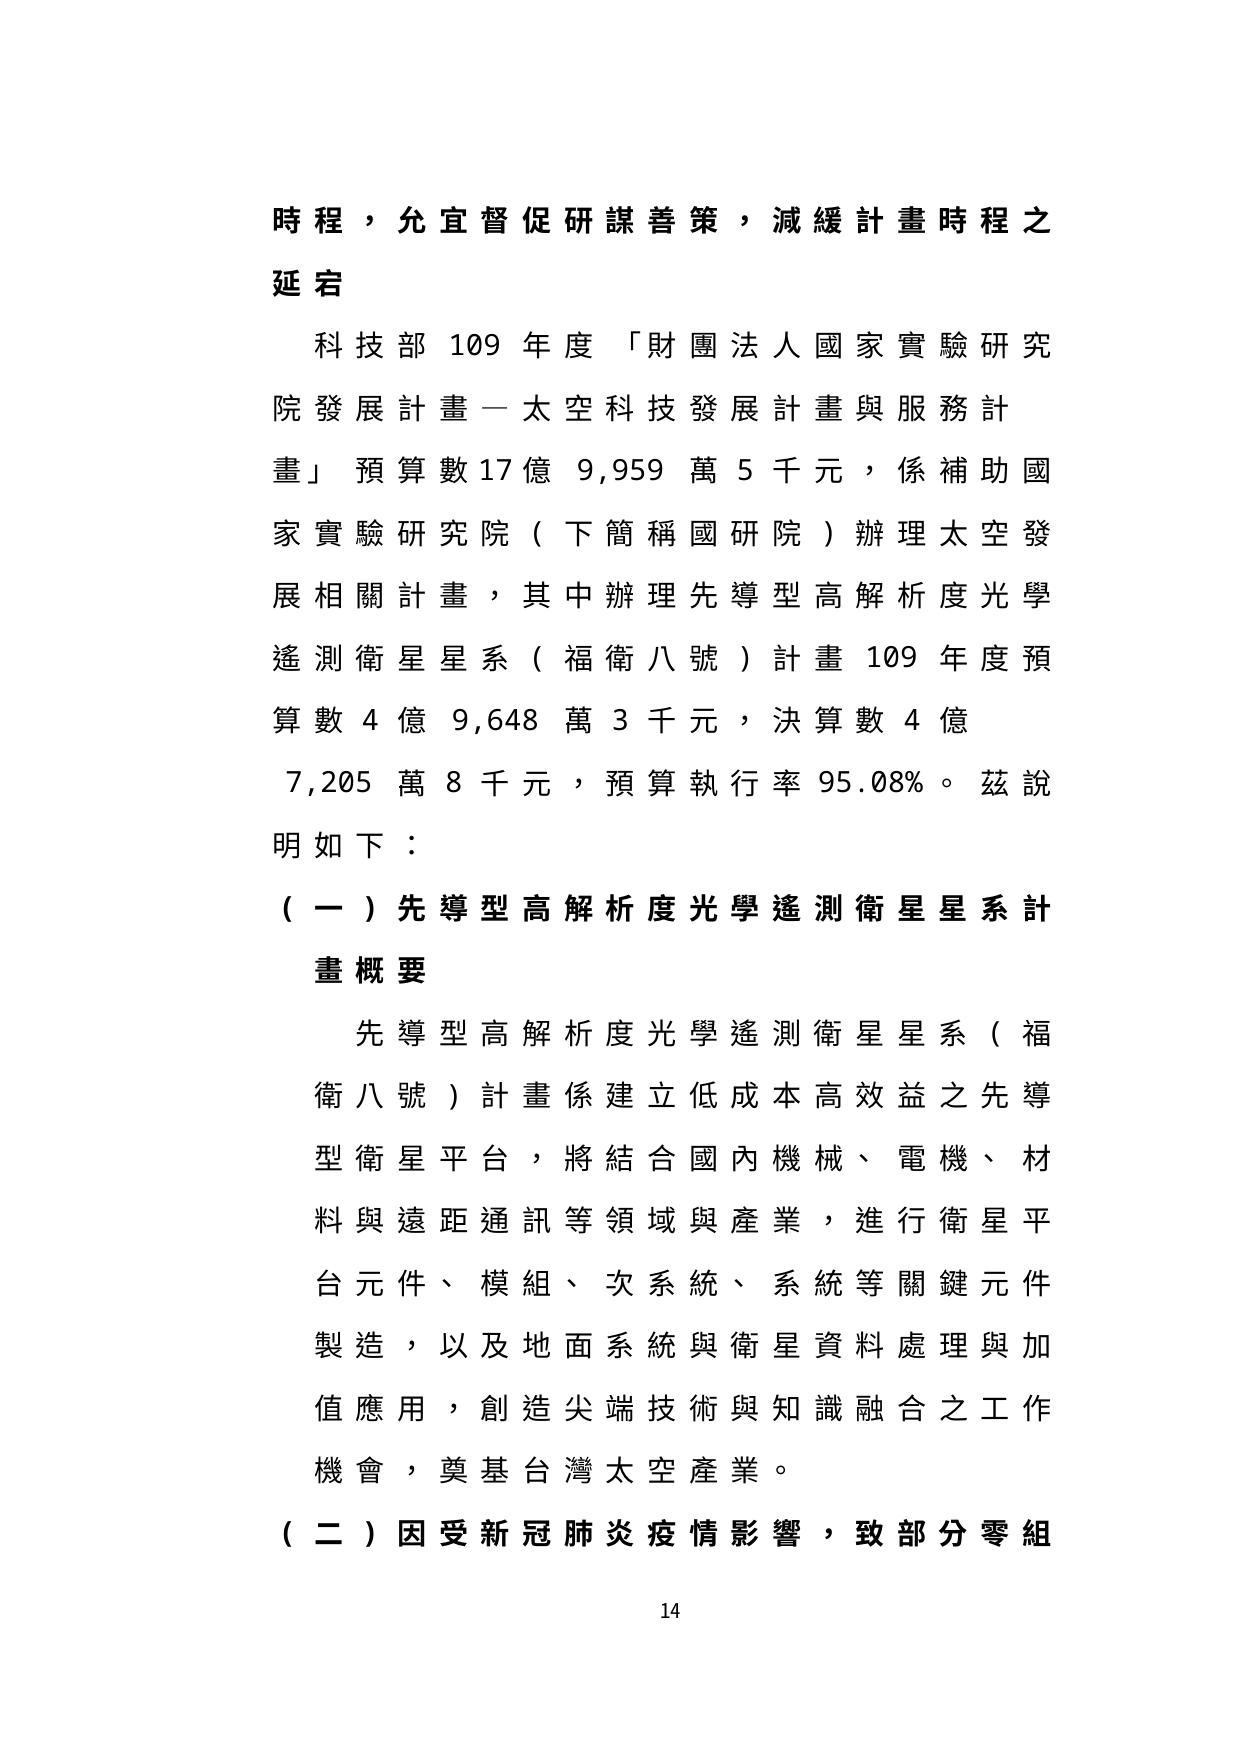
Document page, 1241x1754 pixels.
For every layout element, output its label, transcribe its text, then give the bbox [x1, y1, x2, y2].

text (一)先導型高解析度光學遙測衛星星系計畫概要 [242, 865, 1058, 990]
text 時程，允宜督促研謀善策，減緩計畫時程之延宕 [183, 177, 1058, 302]
text (二)因受新冠肺炎疫情影響，致部分零組 [242, 1490, 1058, 1552]
text 科技部109年度「財團法人國家實驗研究院發展計畫—太空科技發展計畫與服務計畫」預算數17億9,959萬5千元，係補助國家實驗研究院(下簡稱國研院)辦理太空發展相關計畫，其中辦理先導型高解析度光學遙測衛星星系(福衛八號)計畫109年度預算數4億9,648萬3千元，決算數4億7,205萬8千元，預算執行率95.08%。茲說明如下： [242, 302, 1058, 865]
text 先導型高解析度光學遙測衛星星系(福衛八號)計畫係建立低成本高效益之先導型衛星平台，將結合國內機械、電機、材料與遠距通訊等領域與產業，進行衛星平台元件、模組、次系統、系統等關鍵元件製造，以及地面系統與衛星資料處理與加值應用，創造尖端技術與知識融合之工作機會，奠基台灣太空產業。 [271, 990, 1058, 1490]
